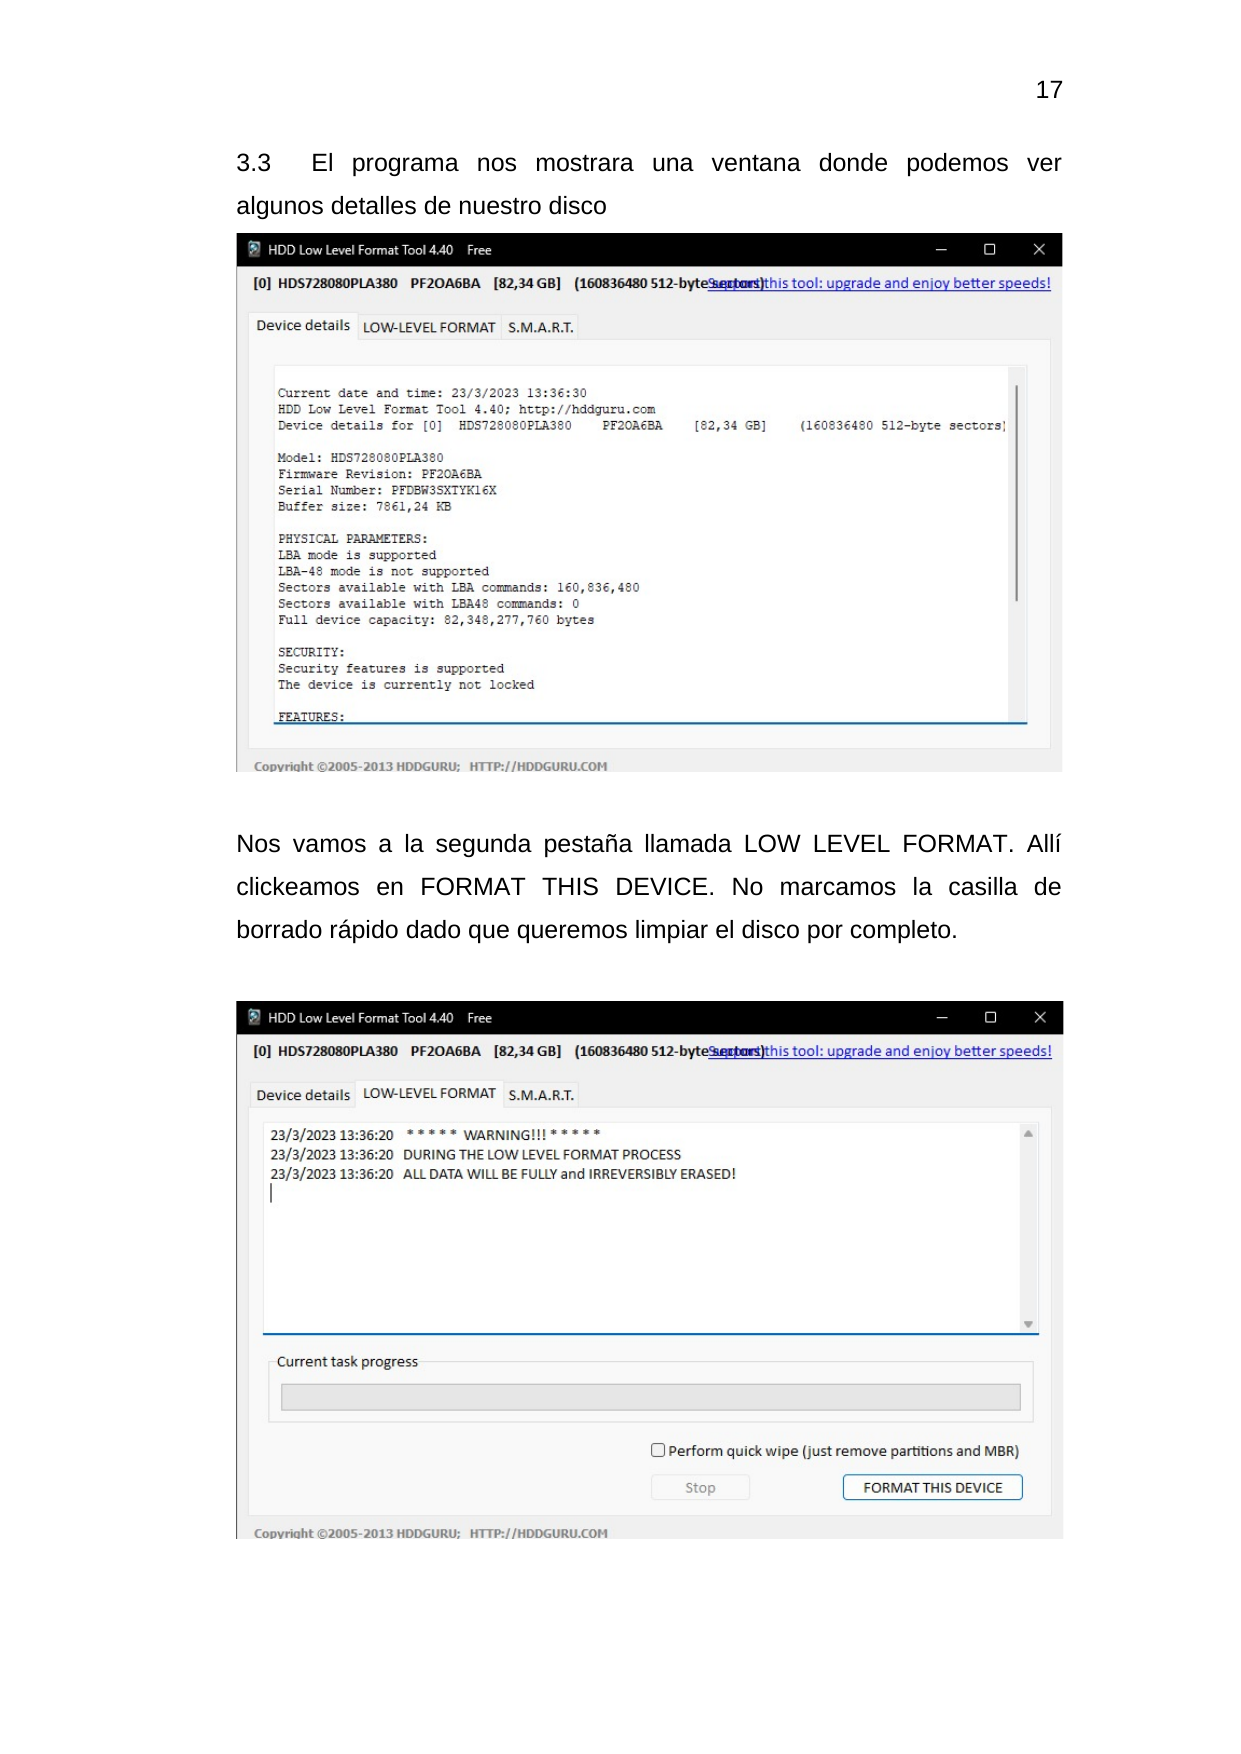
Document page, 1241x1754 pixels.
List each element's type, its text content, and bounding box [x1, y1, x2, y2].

list El programa nos mostrara una ventana donde podemos ver algunos detalles de nuestro disco [236, 148, 1063, 219]
text Nos vamos a la segunda pestaña llamada LOW LEVEL FORMAT. Allí clickeamos en FORMAT THIS DEVICE. No marcamos la casilla de borrado rápido dado que queremos limpiar el disco por completo. [236, 829, 1063, 944]
picture [236, 1001, 1064, 1539]
picture [236, 233, 1063, 772]
